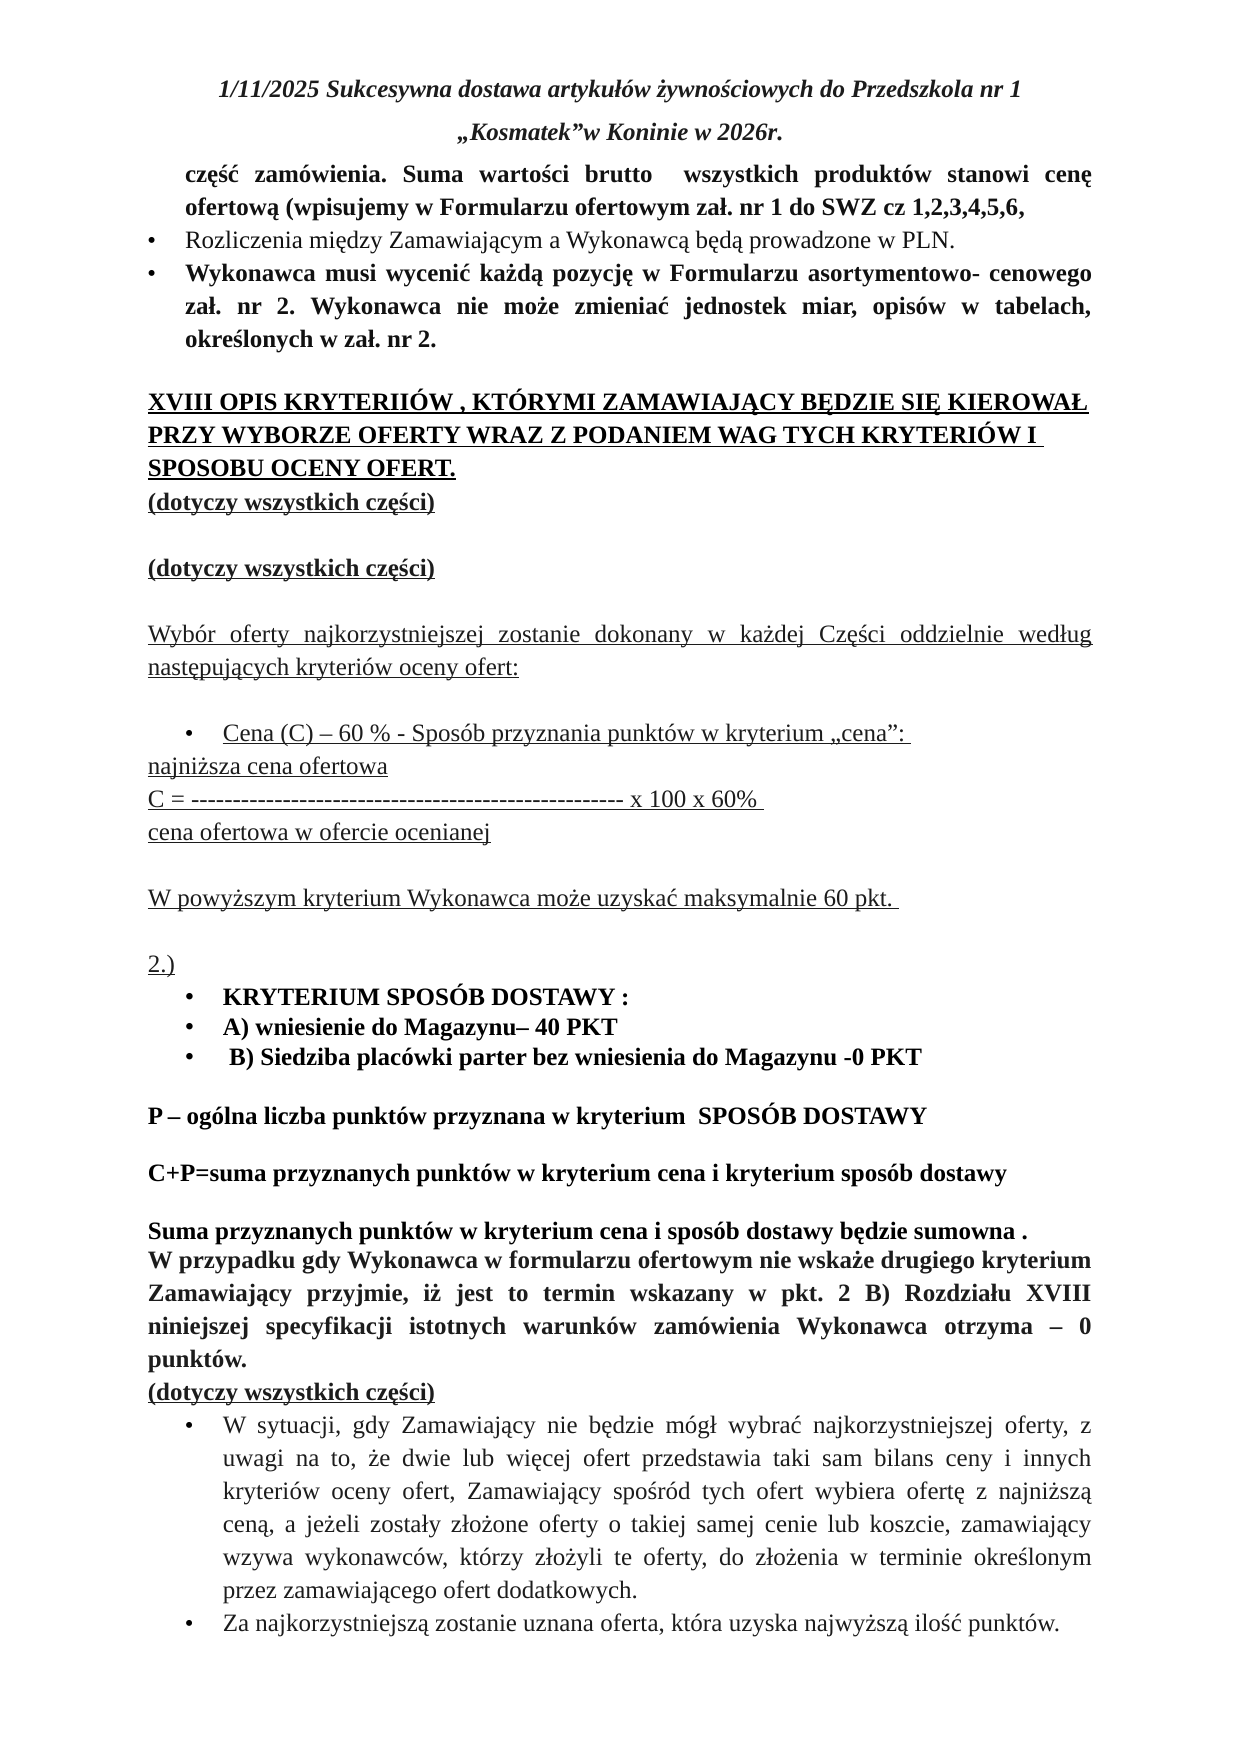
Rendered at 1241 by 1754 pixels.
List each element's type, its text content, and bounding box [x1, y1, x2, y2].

list Rozliczenia między Zamawiającym a Wykonawcą będą prowadzone w PLN. [148, 225, 1093, 253]
text W powyższym kryterium Wykonawca może uzyskać maksymalnie 60 pkt. [148, 883, 1093, 912]
list A) wniesienie do Magazynu– 40 PKT [185, 1012, 1093, 1041]
list Wykonawca musi wycenić każdą pozycję w Formularzu asortymentowo- cenowego zał. nr 2. Wykonawca nie może zmieniać jednostek miar, opisów w tabelach, określonych w zał. nr 2. [148, 258, 1093, 353]
text C+P=suma przyznanych punktów w kryterium cena i kryterium sposób dostawy [148, 1158, 1093, 1187]
text Wybór oferty najkorzystniejszej zostanie dokonany w każdej Części oddzielnie według [148, 619, 1093, 644]
list B) Siedziba placówki parter bez wniesienia do Magazynu -0 PKT [185, 1042, 1093, 1071]
list KRYTERIUM SPOSÓB DOSTAWY : [185, 982, 1093, 1011]
text następujących kryteriów oceny ofert: [148, 645, 1093, 680]
text (dotyczy wszystkich części) [148, 487, 1093, 515]
text cena ofertowa w ofercie ocenianej [148, 817, 1093, 846]
text najniższa cena ofertowa [148, 751, 1093, 779]
text (dotyczy wszystkich części) [148, 1377, 1093, 1406]
list Cena (C) – 60 % - Sposób przyznania punktów w kryterium „cena”: [185, 718, 1093, 746]
text XVIII OPIS KRYTERIIÓW , KTÓRYMI ZAMAWIAJĄCY BĘDZIE SIĘ KIEROWAŁ PRZY WYBORZE OFERTY WRAZ Z PODANIEM WAG TYCH KRYTERIÓW I SPOSOBU OCENY OFERT. [148, 357, 1093, 482]
list W sytuacji, gdy Zamawiający nie będzie mógł wybrać najkorzystniejszej oferty, z uwagi na to, że dwie lub więcej ofert przedstawia taki sam bilans ceny i innych kryteriów oceny ofert, Zamawiający spośród tych ofert wybiera ofertę z najniższą ceną, a jeżeli zostały złożone oferty o takiej samej cenie lub koszcie, zamawiający wzywa wykonawców, którzy złożyli te oferty, do złożenia w terminie określonym przez zamawiającego ofert dodatkowych. [185, 1410, 1093, 1604]
text 2.) [148, 949, 1093, 978]
text W przypadku gdy Wykonawca w formularzu ofertowym nie wskaże drugiego kryterium Zamawiający przyjmie, iż jest to termin wskazany w pkt. 2 B) Rozdziału XVIII niniejszej specyfikacji istotnych warunków zamówienia Wykonawca otrzyma – 0 punktów. [148, 1245, 1093, 1372]
text Suma przyznanych punktów w kryterium cena i sposób dostawy będzie sumowna . [148, 1216, 1093, 1245]
text P – ogólna liczba punktów przyznana w kryterium SPOSÓB DOSTAWY [148, 1101, 1093, 1130]
text C = ---------------------------------------------------- x 100 x 60% [148, 784, 1093, 812]
list Za najkorzystniejszą zostanie uznana oferta, która uzyska najwyższą ilość punktów. [185, 1608, 1093, 1637]
text (dotyczy wszystkich części) [148, 553, 1093, 581]
list część zamówienia. Suma wartości brutto wszystkich produktów stanowi cenę ofertową (wpisujemy w Formularzu ofertowym zał. nr 1 do SWZ cz 1,2,3,4,5,6, [148, 159, 1093, 221]
